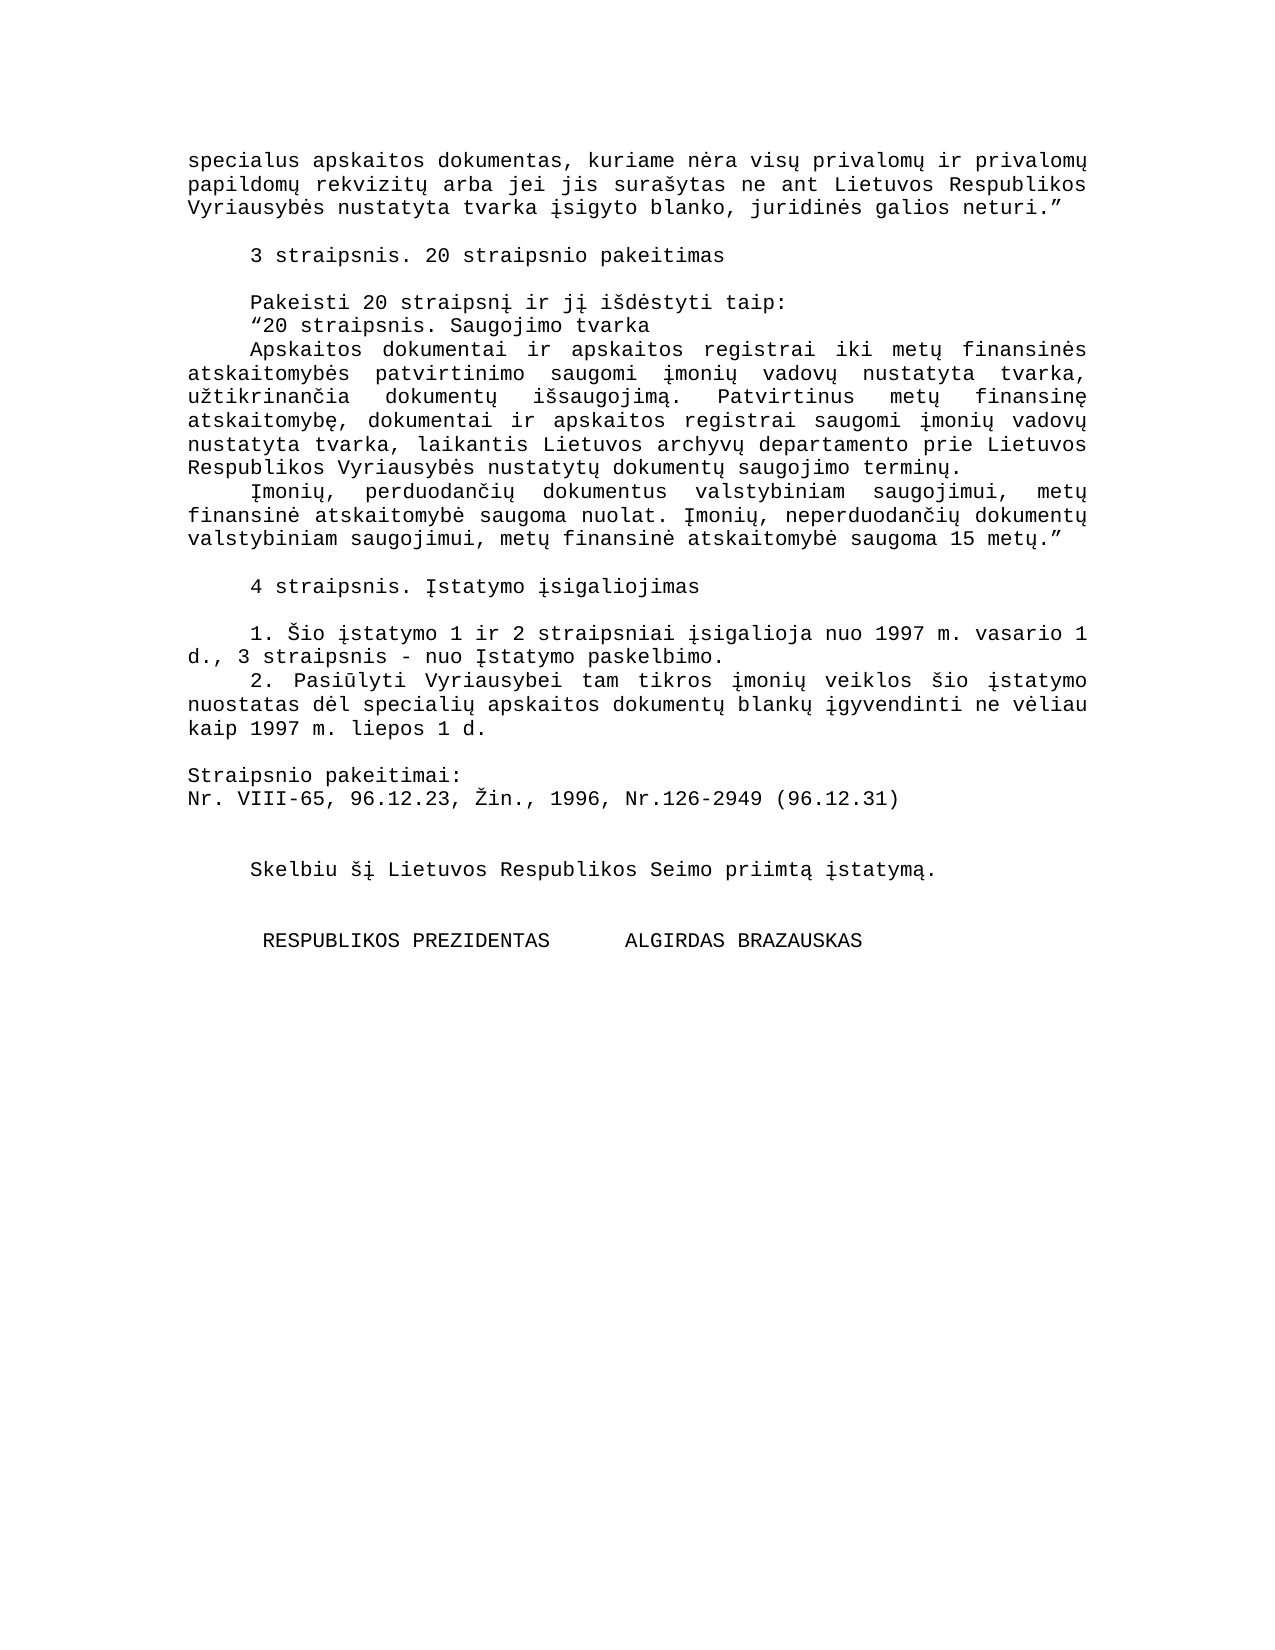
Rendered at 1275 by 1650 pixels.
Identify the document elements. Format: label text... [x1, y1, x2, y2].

text Straipsnio pakeitimai: [187, 765, 1087, 788]
text 2. Pasiūlyti Vyriausybei tam tikros įmonių veiklos šio įstatymo nuostatas dėl specialių apskaitos dokumentų blankų įgyvendinti ne vėliau kaip 1997 m. liepos 1 d. [187, 670, 1087, 741]
text Skelbiu šį Lietuvos Respublikos Seimo priimtą įstatymą. [187, 859, 1087, 883]
text 4 straipsnis. Įstatymo įsigaliojimas [187, 576, 1087, 599]
text specialus apskaitos dokumentas, kuriame nėra visų privalomų ir privalomų papildomų rekvizitų arba jei jis surašytas ne ant Lietuvos Respublikos Vyriausybės nustatyta tvarka įsigyto blanko, juridinės galios neturi.” [187, 150, 1087, 221]
text 3 straipsnis. 20 straipsnio pakeitimas [187, 244, 1087, 268]
text RESPUBLIKOS PREZIDENTAS ALGIRDAS BRAZAUSKAS [187, 930, 1087, 954]
text Nr. VIII-65, 96.12.23, Žin., 1996, Nr.126-2949 (96.12.31) [187, 788, 1087, 812]
text “20 straipsnis. Saugojimo tvarka [187, 316, 1087, 339]
text Įmonių, perduodančių dokumentus valstybiniam saugojimui, metų finansinė atskaitomybė saugoma nuolat. Įmonių, neperduodančių dokumentų valstybiniam saugojimui, metų finansinė atskaitomybė saugoma 15 metų.” [187, 481, 1087, 552]
text Apskaitos dokumentai ir apskaitos registrai iki metų finansinės atskaitomybės patvirtinimo saugomi įmonių vadovų nustatyta tvarka, užtikrinančia dokumentų išsaugojimą. Patvirtinus metų finansinę atskaitomybę, dokumentai ir apskaitos registrai saugomi įmonių vadovų nustatyta tvarka, laikantis Lietuvos archyvų departamento prie Lietuvos Respublikos Vyriausybės nustatytų dokumentų saugojimo terminų. [187, 339, 1087, 481]
text 1. Šio įstatymo 1 ir 2 straipsniai įsigalioja nuo 1997 m. vasario 1 d., 3 straipsnis - nuo Įstatymo paskelbimo. [187, 623, 1087, 670]
text Pakeisti 20 straipsnį ir jį išdėstyti taip: [187, 292, 1087, 316]
